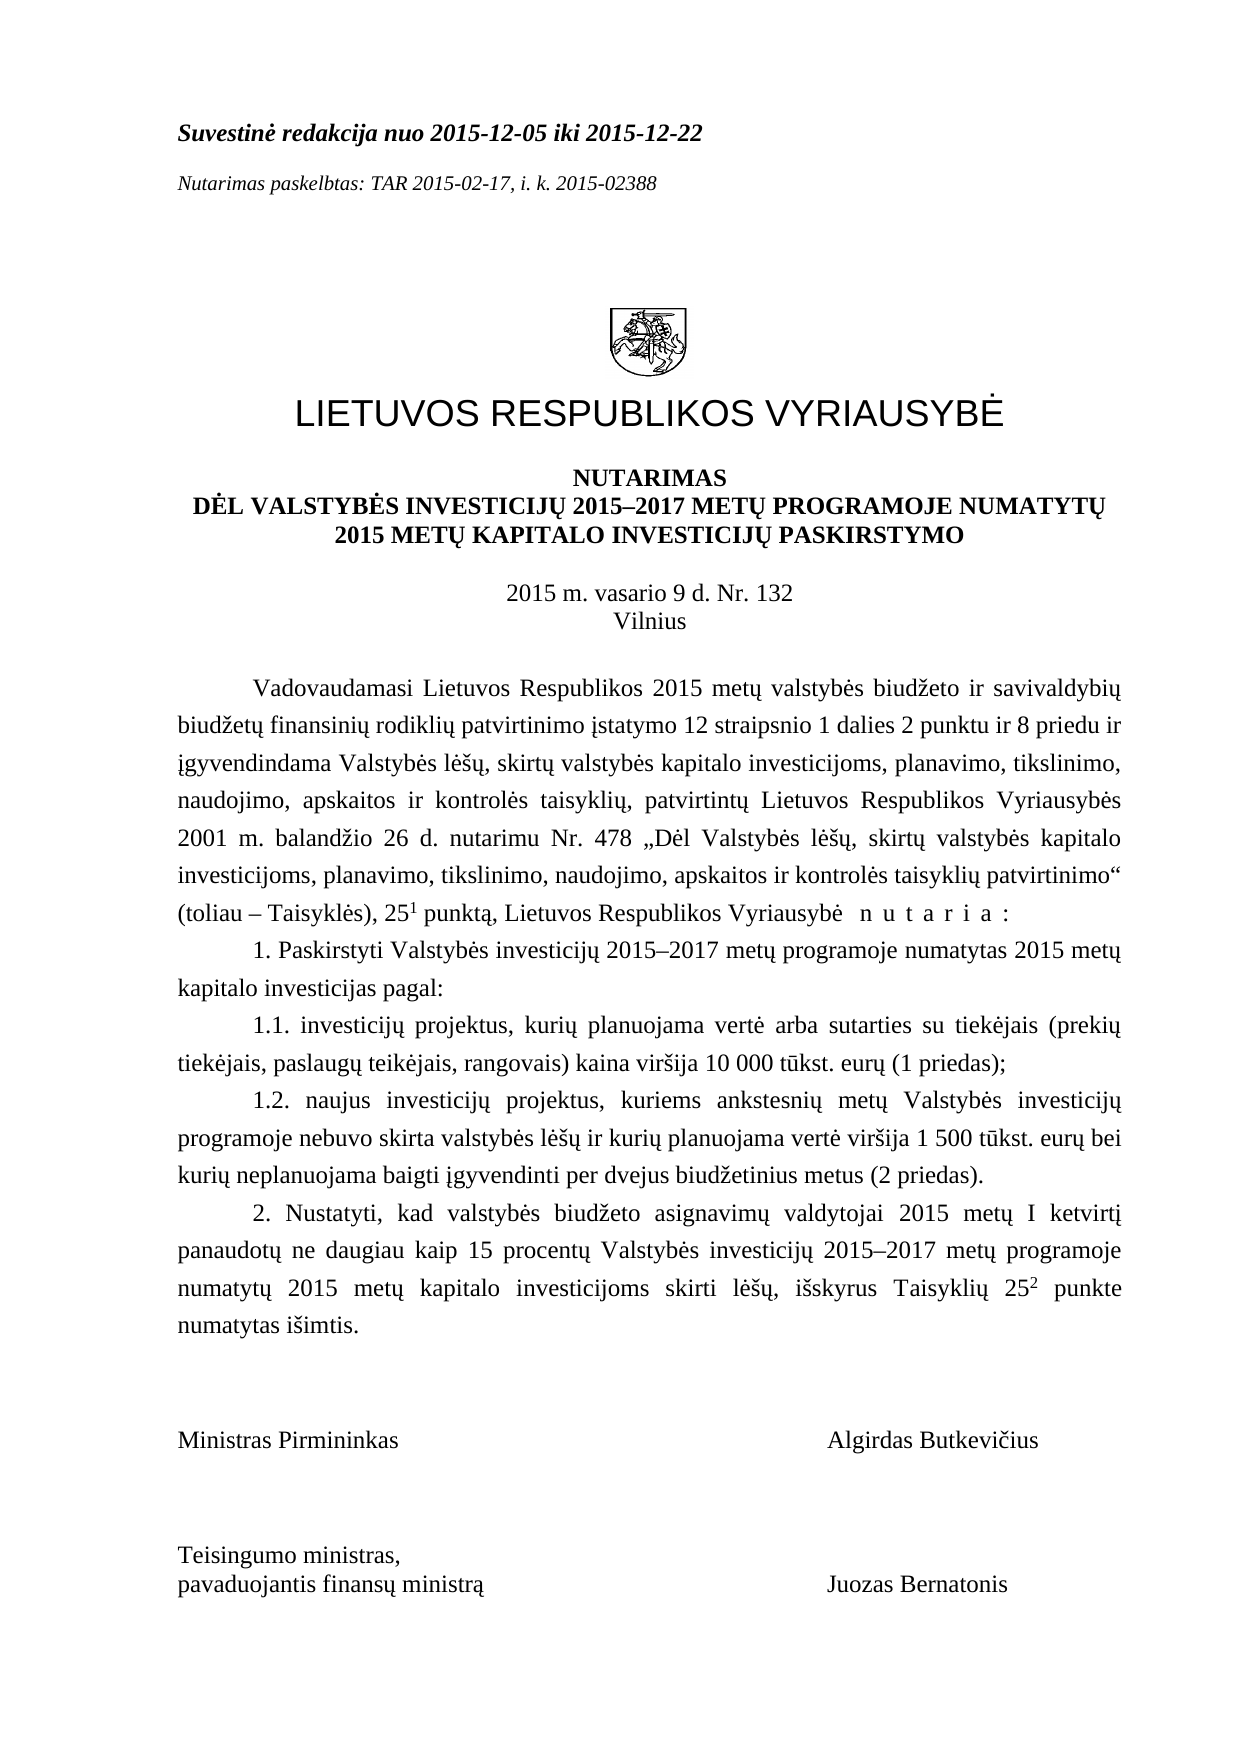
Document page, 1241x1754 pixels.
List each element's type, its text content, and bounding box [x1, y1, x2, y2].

text Vadovaudamasi Lietuvos Respublikos 2015 metų valstybės biudžeto ir savivaldybių biudžetų finansinių rodiklių patvirtinimo įstatymo 12 straipsnio 1 dalies 2 punktu ir 8 priedu ir įgyvendindama Valstybės lėšų, skirtų valstybės kapitalo investicijoms, planavimo, tikslinimo, naudojimo, apskaitos ir kontrolės taisyklių, patvirtintų Lietuvos Respublikos Vyriausybės 2001 m. balandžio 26 d. nutarimu Nr. 478 „Dėl Valstybės lėšų, skirtų valstybės kapitalo investicijoms, planavimo, tikslinimo, naudojimo, apskaitos ir kontrolės taisyklių patvirtinimo“ (toliau – Taisyklės), 251 punktą, Lietuvos Respublikos Vyriausybė nutaria: [177, 664, 1122, 926]
text 1.1. investicijų projektus, kurių planuojama vertė arba sutarties su tiekėjais (prekių tiekėjais, paslaugų teikėjais, rangovais) kaina viršija 10 000 tūkst. eurų (1 priedas); [177, 1001, 1122, 1076]
text nutarimas [177, 463, 1122, 491]
text Nutarimas paskelbtas: TAR 2015-02-17, i. k. 2015-02388 [177, 171, 1122, 195]
text Lietuvos Respublikos Vyriausybė [177, 391, 1122, 434]
text Ministras Pirmininkas Algirdas Butkevičius [177, 1425, 1122, 1454]
text Dėl VALSTYBĖS INVESTICIJŲ 2015–2017 METŲ PROGRAMOJE NUMATYTŲ 2015 METŲ KAPITALO INVESTICIJŲ PASKIRSTYMO [177, 491, 1122, 549]
text 1.2. naujus investicijų projektus, kuriems ankstesnių metų Valstybės investicijų programoje nebuvo skirta valstybės lėšų ir kurių planuojama vertė viršija 1 500 tūkst. eurų bei kurių neplanuojama baigti įgyvendinti per dvejus biudžetinius metus (2 priedas). [177, 1076, 1122, 1189]
text 2. Nustatyti, kad valstybės biudžeto asignavimų valdytojai 2015 metų I ketvirtį panaudotų ne daugiau kaip 15 procentų Valstybės investicijų 2015–2017 metų programoje numatytų 2015 metų kapitalo investicijoms skirti lėšų, išskyrus Taisyklių 252 punkte numatytas išimtis. [177, 1189, 1122, 1339]
text Teisingumo ministras, [177, 1540, 1122, 1569]
text 1. Paskirstyti Valstybės investicijų 2015–2017 metų programoje numatytas 2015 metų kapitalo investicijas pagal: [177, 926, 1122, 1001]
text pavaduojantis finansų ministrą Juozas Bernatonis [177, 1569, 1122, 1598]
text Suvestinė redakcija nuo 2015-12-05 iki 2015-12-22 [177, 118, 1122, 147]
text 2015 m. vasario 9 d. Nr. 132 Vilnius [177, 578, 1122, 635]
